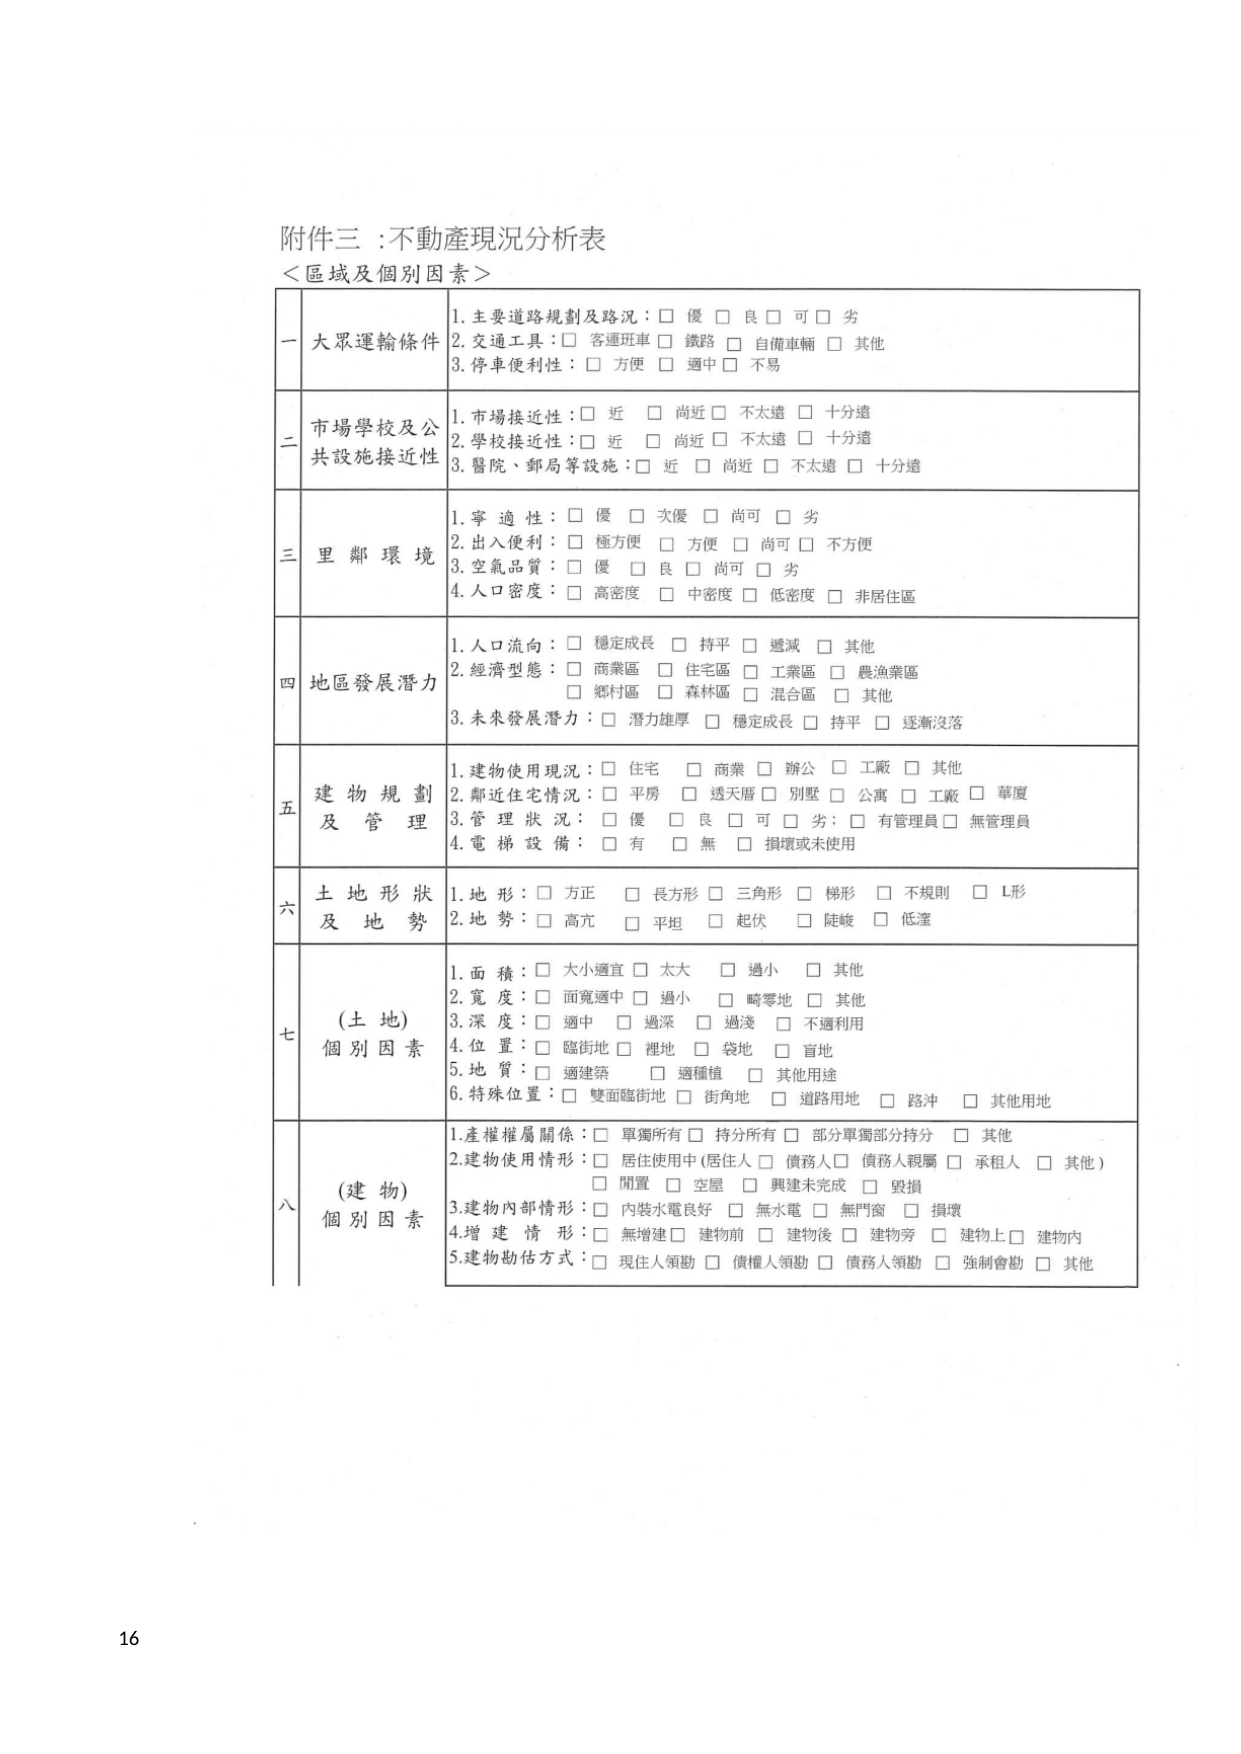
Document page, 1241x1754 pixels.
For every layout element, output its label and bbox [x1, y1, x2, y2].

picture [193, 118, 1198, 1538]
